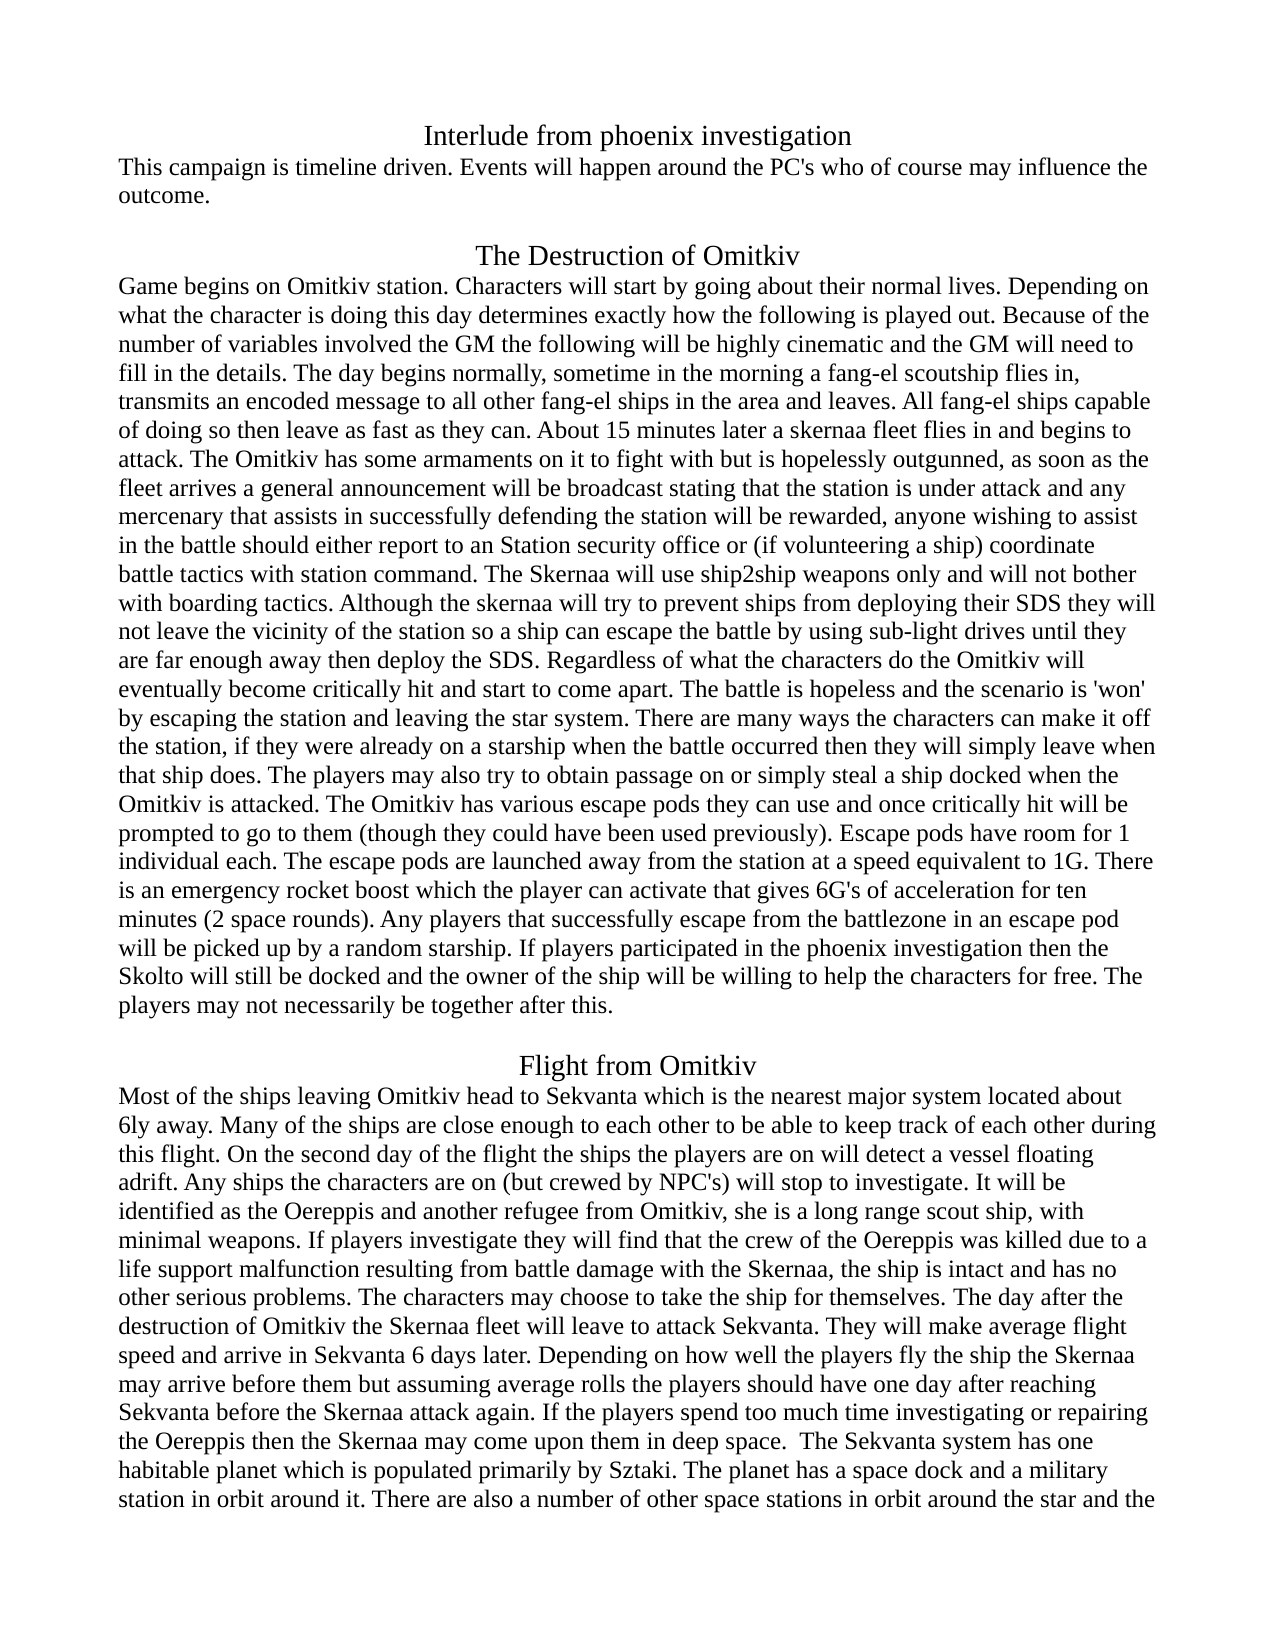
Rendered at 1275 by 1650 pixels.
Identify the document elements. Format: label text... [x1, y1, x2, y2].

text Most of the ships leaving Omitkiv head to Sekvanta which is the nearest major system located about 6ly away. Many of the ships are close enough to each other to be able to keep track of each other during this flight. On the second day of the flight the ships the players are on will detect a vessel floating adrift. Any ships the characters are on (but crewed by NPC's) will stop to investigate. It will be identified as the Oereppis and another refugee from Omitkiv, she is a long range scout ship, with minimal weapons. If players investigate they will find that the crew of the Oereppis was killed due to a life support malfunction resulting from battle damage with the Skernaa, the ship is intact and has no other serious problems. The characters may choose to take the ship for themselves. The day after the destruction of Omitkiv the Skernaa fleet will leave to attack Sekvanta. They will make average flight speed and arrive in Sekvanta 6 days later. Depending on how well the players fly the ship the Skernaa may arrive before them but assuming average rolls the players should have one day after reaching Sekvanta before the Skernaa attack again. If the players spend too much time investigating or repairing the Oereppis then the Skernaa may come upon them in deep space. The Sekvanta system has one habitable planet which is populated primarily by Sztaki. The planet has a space dock and a military station in orbit around it. There are also a number of other space stations in orbit around the star and the [118, 1081, 1157, 1512]
text Flight from Omitkiv [118, 1048, 1157, 1081]
text This campaign is timeline driven. Events will happen around the PC's who of course may influence the outcome. [118, 152, 1157, 209]
text Interlude from phoenix investigation [118, 118, 1157, 152]
text The Destruction of Omitkiv [118, 238, 1157, 271]
text Game begins on Omitkiv station. Characters will start by going about their normal lives. Depending on what the character is doing this day determines exactly how the following is played out. Because of the number of variables involved the GM the following will be highly cinematic and the GM will need to fill in the details. The day begins normally, sometime in the morning a fang-el scoutship flies in, transmits an encoded message to all other fang-el ships in the area and leaves. All fang-el ships capable of doing so then leave as fast as they can. About 15 minutes later a skernaa fleet flies in and begins to attack. The Omitkiv has some armaments on it to fight with but is hopelessly outgunned, as soon as the fleet arrives a general announcement will be broadcast stating that the station is under attack and any mercenary that assists in successfully defending the station will be rewarded, anyone wishing to assist in the battle should either report to an Station security office or (if volunteering a ship) coordinate battle tactics with station command. The Skernaa will use ship2ship weapons only and will not bother with boarding tactics. Although the skernaa will try to prevent ships from deploying their SDS they will not leave the vicinity of the station so a ship can escape the battle by using sub-light drives until they are far enough away then deploy the SDS. Regardless of what the characters do the Omitkiv will eventually become critically hit and start to come apart. The battle is hopeless and the scenario is 'won' by escaping the station and leaving the star system. There are many ways the characters can make it off the station, if they were already on a starship when the battle occurred then they will simply leave when that ship does. The players may also try to obtain passage on or simply steal a ship docked when the Omitkiv is attacked. The Omitkiv has various escape pods they can use and once critically hit will be prompted to go to them (though they could have been used previously). Escape pods have room for 1 individual each. The escape pods are launched away from the station at a speed equivalent to 1G. There is an emergency rocket boost which the player can activate that gives 6G's of acceleration for ten minutes (2 space rounds). Any players that successfully escape from the battlezone in an escape pod will be picked up by a random starship. If players participated in the phoenix investigation then the Skolto will still be docked and the owner of the ship will be willing to help the characters for free. The players may not necessarily be together after this. [118, 271, 1157, 1019]
